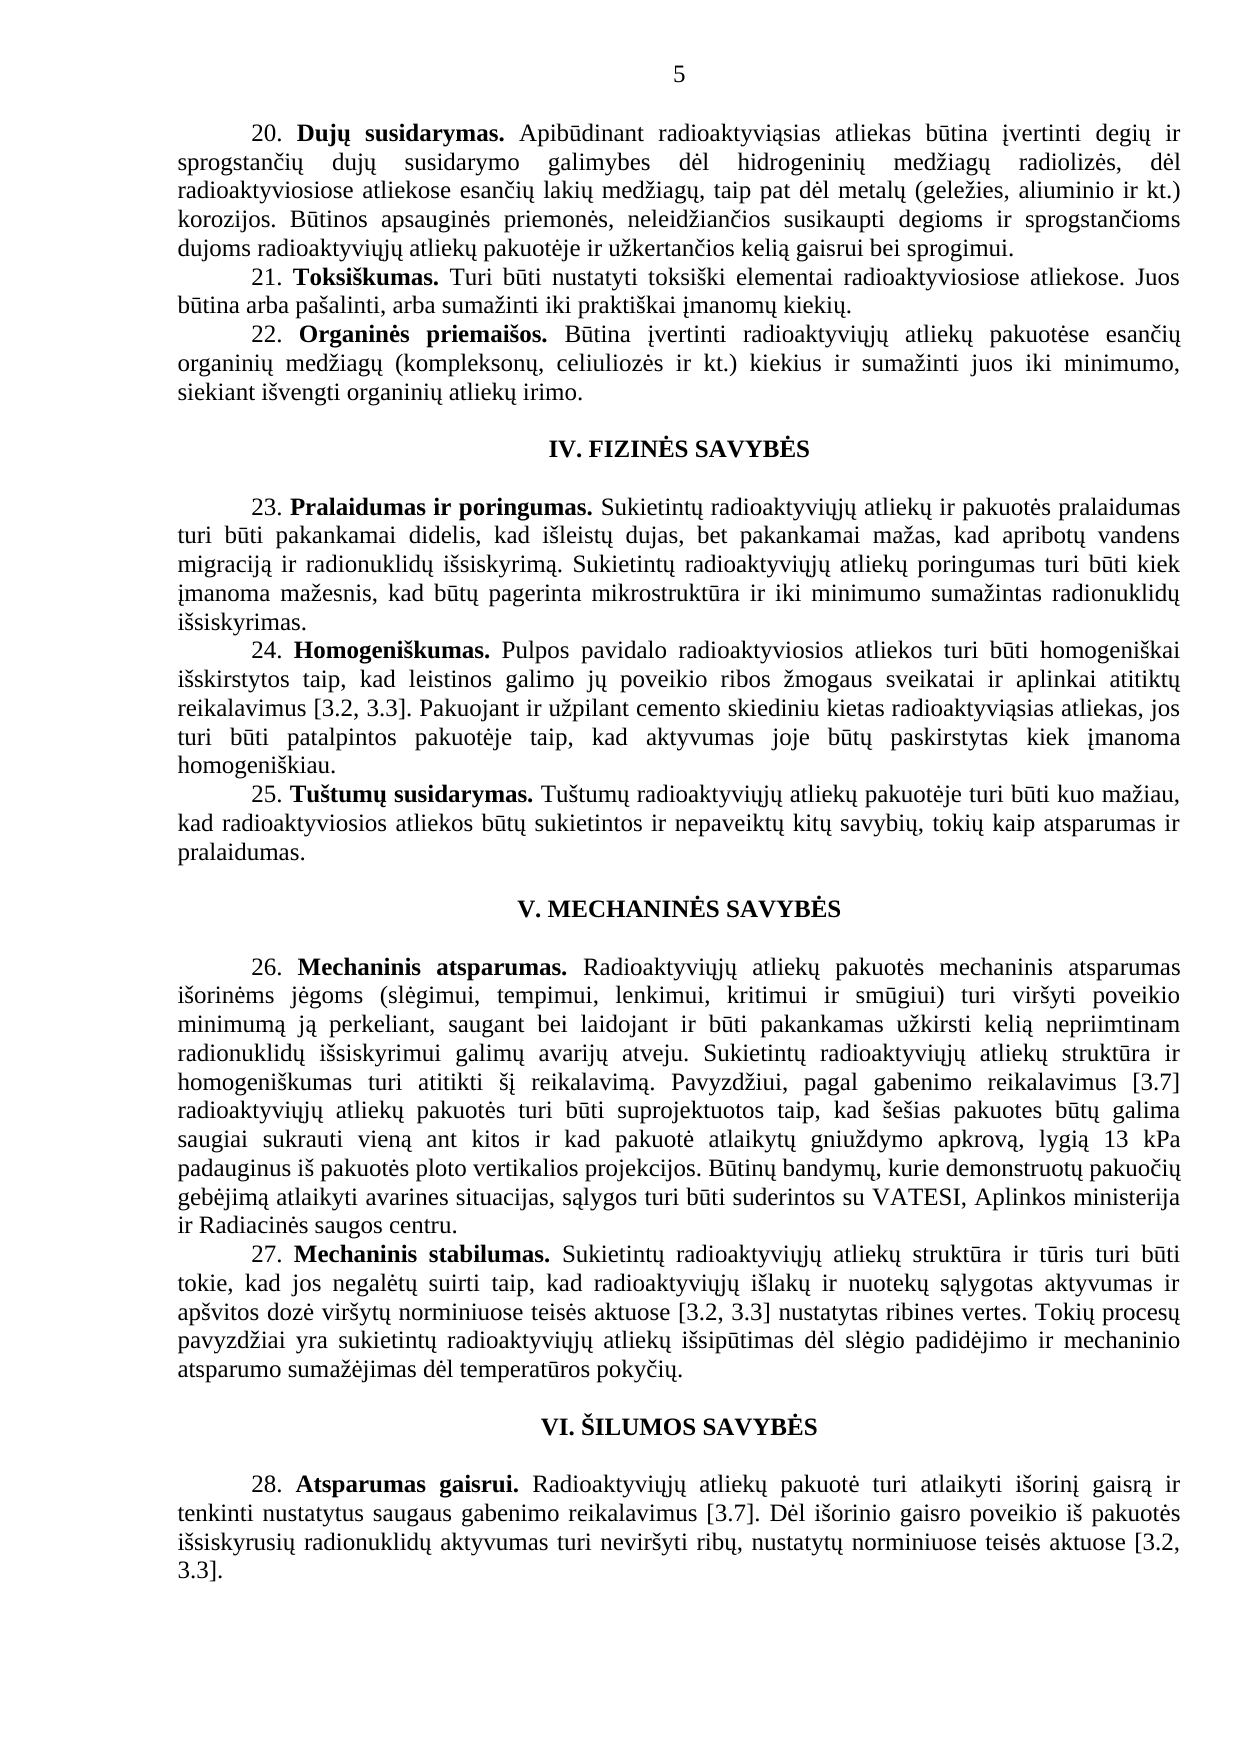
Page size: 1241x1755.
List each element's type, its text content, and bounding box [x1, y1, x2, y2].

text 21. Toksiškumas. Turi būti nustatyti toksiški elementai radioaktyviosiose atliekose. Juos būtina arba pašalinti, arba sumažinti iki praktiškai įmanomų kiekių. [177, 262, 1181, 319]
text VI. ŠILUMOS SAVYBĖS [177, 1412, 1181, 1441]
text 24. Homogeniškumas. Pulpos pavidalo radioaktyviosios atliekos turi būti homogeniškai išskirstytos taip, kad leistinos galimo jų poveikio ribos žmogaus sveikatai ir aplinkai atitiktų reikalavimus [3.2, 3.3]. Pakuojant ir užpilant cemento skiediniu kietas radioaktyviąsias atliekas, jos turi būti patalpintos pakuotėje taip, kad aktyvumas joje būtų paskirstytas kiek įmanoma homogeniškiau. [177, 636, 1181, 779]
text 22. Organinės priemaišos. Būtina įvertinti radioaktyviųjų atliekų pakuotėse esančių organinių medžiagų (kompleksonų, celiuliozės ir kt.) kiekius ir sumažinti juos iki minimumo, siekiant išvengti organinių atliekų irimo. [177, 319, 1181, 406]
text 20. Dujų susidarymas. Apibūdinant radioaktyviąsias atliekas būtina įvertinti degių ir sprogstančių dujų susidarymo galimybes dėl hidrogeninių medžiagų radiolizės, dėl radioaktyviosiose atliekose esančių lakių medžiagų, taip pat dėl metalų (geležies, aliuminio ir kt.) korozijos. Būtinos apsauginės priemonės, neleidžiančios susikaupti degioms ir sprogstančioms dujoms radioaktyviųjų atliekų pakuotėje ir užkertančios kelią gaisrui bei sprogimui. [177, 118, 1181, 262]
text 27. Mechaninis stabilumas. Sukietintų radioaktyviųjų atliekų struktūra ir tūris turi būti tokie, kad jos negalėtų suirti taip, kad radioaktyviųjų išlakų ir nuotekų sąlygotas aktyvumas ir apšvitos dozė viršytų norminiuose teisės aktuose [3.2, 3.3] nustatytas ribines vertes. Tokių procesų pavyzdžiai yra sukietintų radioaktyviųjų atliekų išsipūtimas dėl slėgio padidėjimo ir mechaninio atsparumo sumažėjimas dėl temperatūros pokyčių. [177, 1239, 1181, 1383]
text IV. FIZINĖS SAVYBĖS [177, 434, 1181, 463]
text 28. Atsparumas gaisrui. Radioaktyviųjų atliekų pakuotė turi atlaikyti išorinį gaisrą ir tenkinti nustatytus saugaus gabenimo reikalavimus [3.7]. Dėl išorinio gaisro poveikio iš pakuotės išsiskyrusių radionuklidų aktyvumas turi neviršyti ribų, nustatytų norminiuose teisės aktuose [3.2, 3.3]. [177, 1469, 1181, 1584]
text 23. Pralaidumas ir poringumas. Sukietintų radioaktyviųjų atliekų ir pakuotės pralaidumas turi būti pakankamai didelis, kad išleistų dujas, bet pakankamai mažas, kad apribotų vandens migraciją ir radionuklidų išsiskyrimą. Sukietintų radioaktyviųjų atliekų poringumas turi būti kiek įmanoma mažesnis, kad būtų pagerinta mikrostruktūra ir iki minimumo sumažintas radionuklidų išsiskyrimas. [177, 492, 1181, 636]
text 25. Tuštumų susidarymas. Tuštumų radioaktyviųjų atliekų pakuotėje turi būti kuo mažiau, kad radioaktyviosios atliekos būtų sukietintos ir nepaveiktų kitų savybių, tokių kaip atsparumas ir pralaidumas. [177, 779, 1181, 866]
text V. MECHANINĖS SAVYBĖS [177, 894, 1181, 923]
text 26. Mechaninis atsparumas. Radioaktyviųjų atliekų pakuotės mechaninis atsparumas išorinėms jėgoms (slėgimui, tempimui, lenkimui, kritimui ir smūgiui) turi viršyti poveikio minimumą ją perkeliant, saugant bei laidojant ir būti pakankamas užkirsti kelią nepriimtinam radionuklidų išsiskyrimui galimų avarijų atveju. Sukietintų radioaktyviųjų atliekų struktūra ir homogeniškumas turi atitikti šį reikalavimą. Pavyzdžiui, pagal gabenimo reikalavimus [3.7] radioaktyviųjų atliekų pakuotės turi būti suprojektuotos taip, kad šešias pakuotes būtų galima saugiai sukrauti vieną ant kitos ir kad pakuotė atlaikytų gniuždymo apkrovą, lygią 13 kPa padauginus iš pakuotės ploto vertikalios projekcijos. Būtinų bandymų, kurie demonstruotų pakuočių gebėjimą atlaikyti avarines situacijas, sąlygos turi būti suderintos su VATESI, Aplinkos ministerija ir Radiacinės saugos centru. [177, 952, 1181, 1239]
